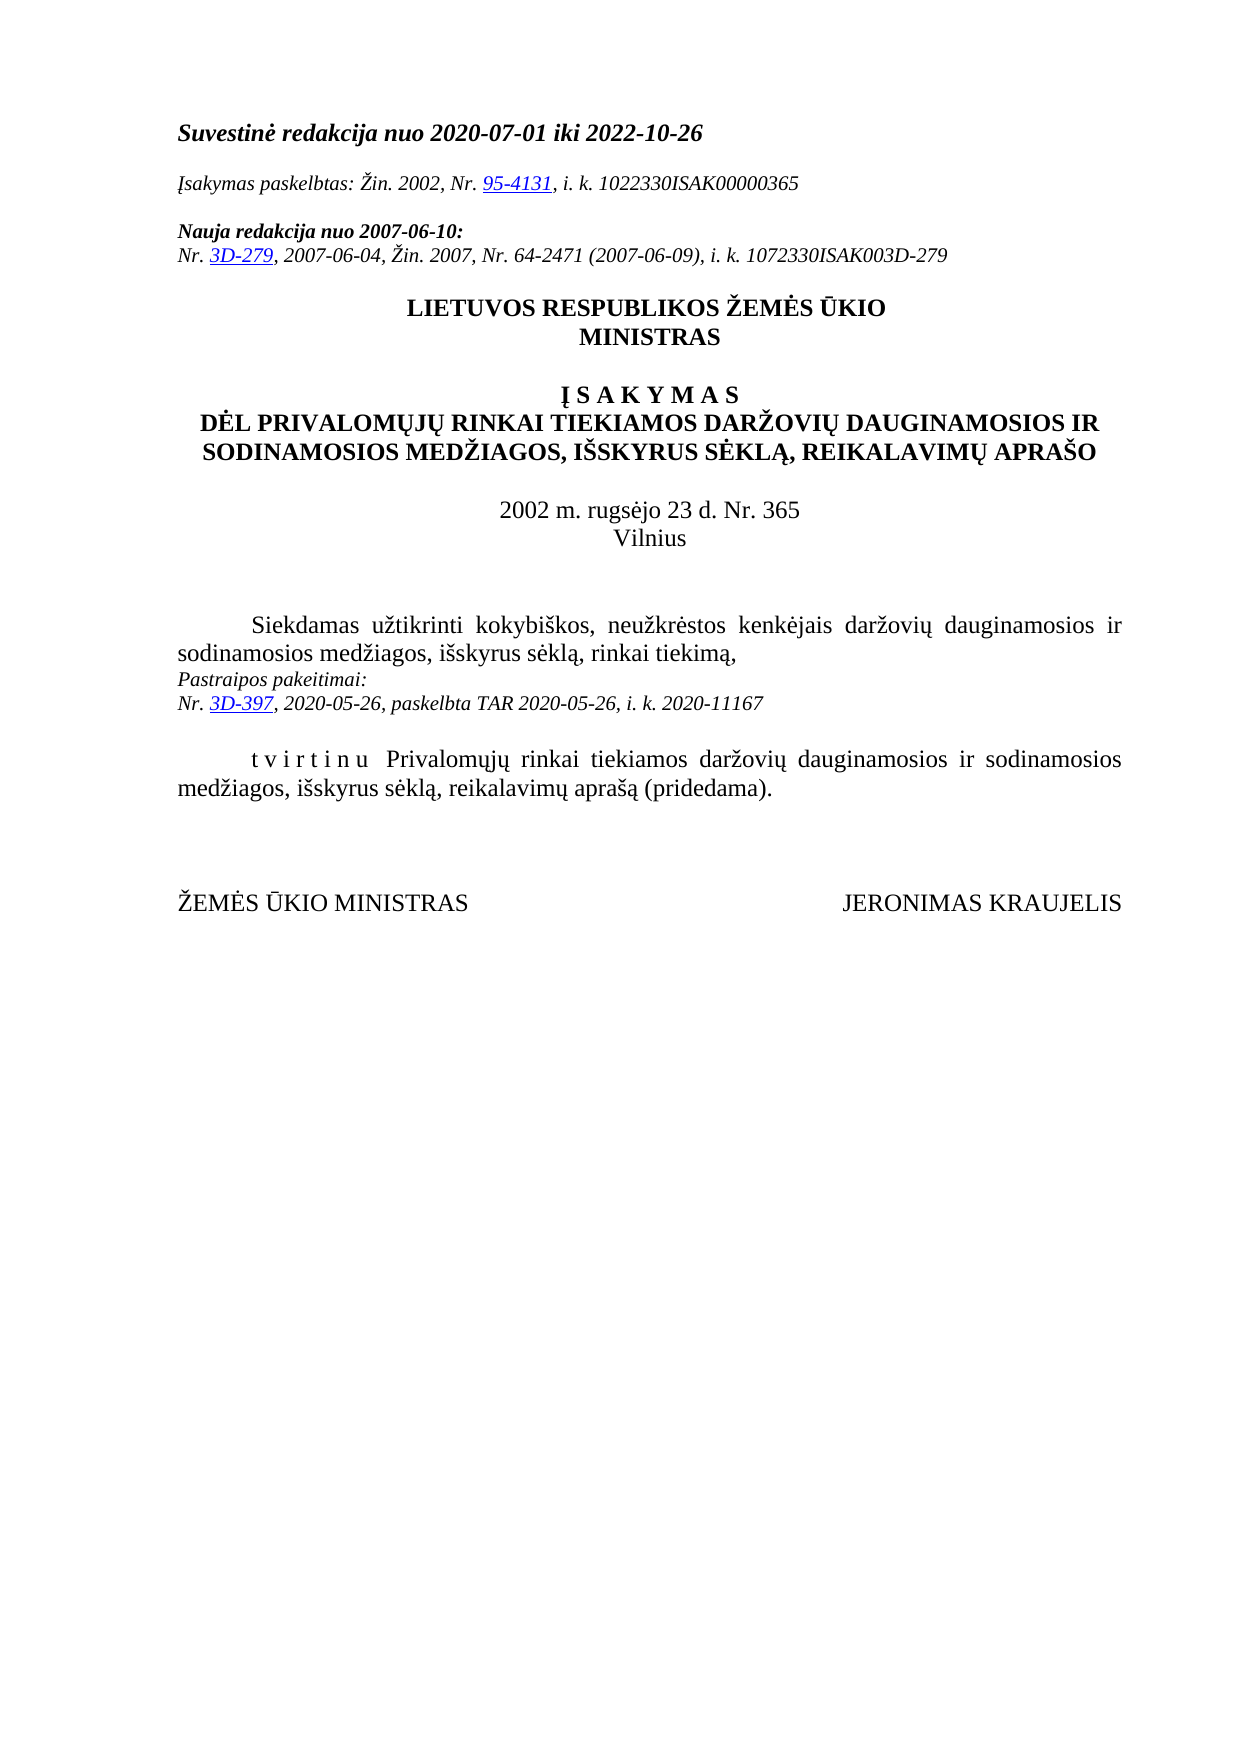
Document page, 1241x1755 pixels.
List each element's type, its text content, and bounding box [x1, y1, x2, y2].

text DĖL PRIVALOMŲJŲ RINKAI TIEKIAMOS DARŽOVIŲ DAUGINAMOSIOS IR SODINAMOSIOS MEDŽIAGOS, IŠSKYRUS SĖKLĄ, REIKALAVIMŲ APRAŠO [177, 408, 1122, 466]
text Pastraipos pakeitimai: [177, 667, 1122, 691]
text Nauja redakcija nuo 2007-06-10: [177, 219, 1122, 243]
text tvirtinu Privalomųjų rinkai tiekiamos daržovių dauginamosios ir sodinamosios medžiagos, išskyrus sėklą, reikalavimų aprašą (pridedama). [177, 744, 1122, 802]
text Suvestinė redakcija nuo 2020-07-01 iki 2022-10-26 [177, 118, 1122, 147]
text ŽEMĖS ŪKIO MINISTRAS JERONIMAS KRAUJELIS [177, 888, 1122, 917]
text Įsakymas paskelbtas: Žin. 2002, Nr. 95-4131, i. k. 1022330ISAK00000365 [177, 171, 1122, 195]
text MINISTRAS [177, 322, 1122, 351]
text Vilnius [177, 523, 1122, 552]
text Siekdamas užtikrinti kokybiškos, neužkrėstos kenkėjais daržovių dauginamosios ir sodinamosios medžiagos, išskyrus sėklą, rinkai tiekimą, [177, 610, 1122, 667]
text Nr. 3D-279, 2007-06-04, Žin. 2007, Nr. 64-2471 (2007-06-09), i. k. 1072330ISAK003D-279 [177, 243, 1122, 267]
text Nr. 3D-397, 2020-05-26, paskelbta TAR 2020-05-26, i. k. 2020-11167 [177, 691, 1122, 715]
text 2002 m. rugsėjo 23 d. Nr. 365 [177, 495, 1122, 523]
text ĮSAKYMAS [177, 380, 1122, 408]
text LIETUVOS RESPUBLIKOS ŽEMĖS ŪKIO [177, 293, 1122, 322]
